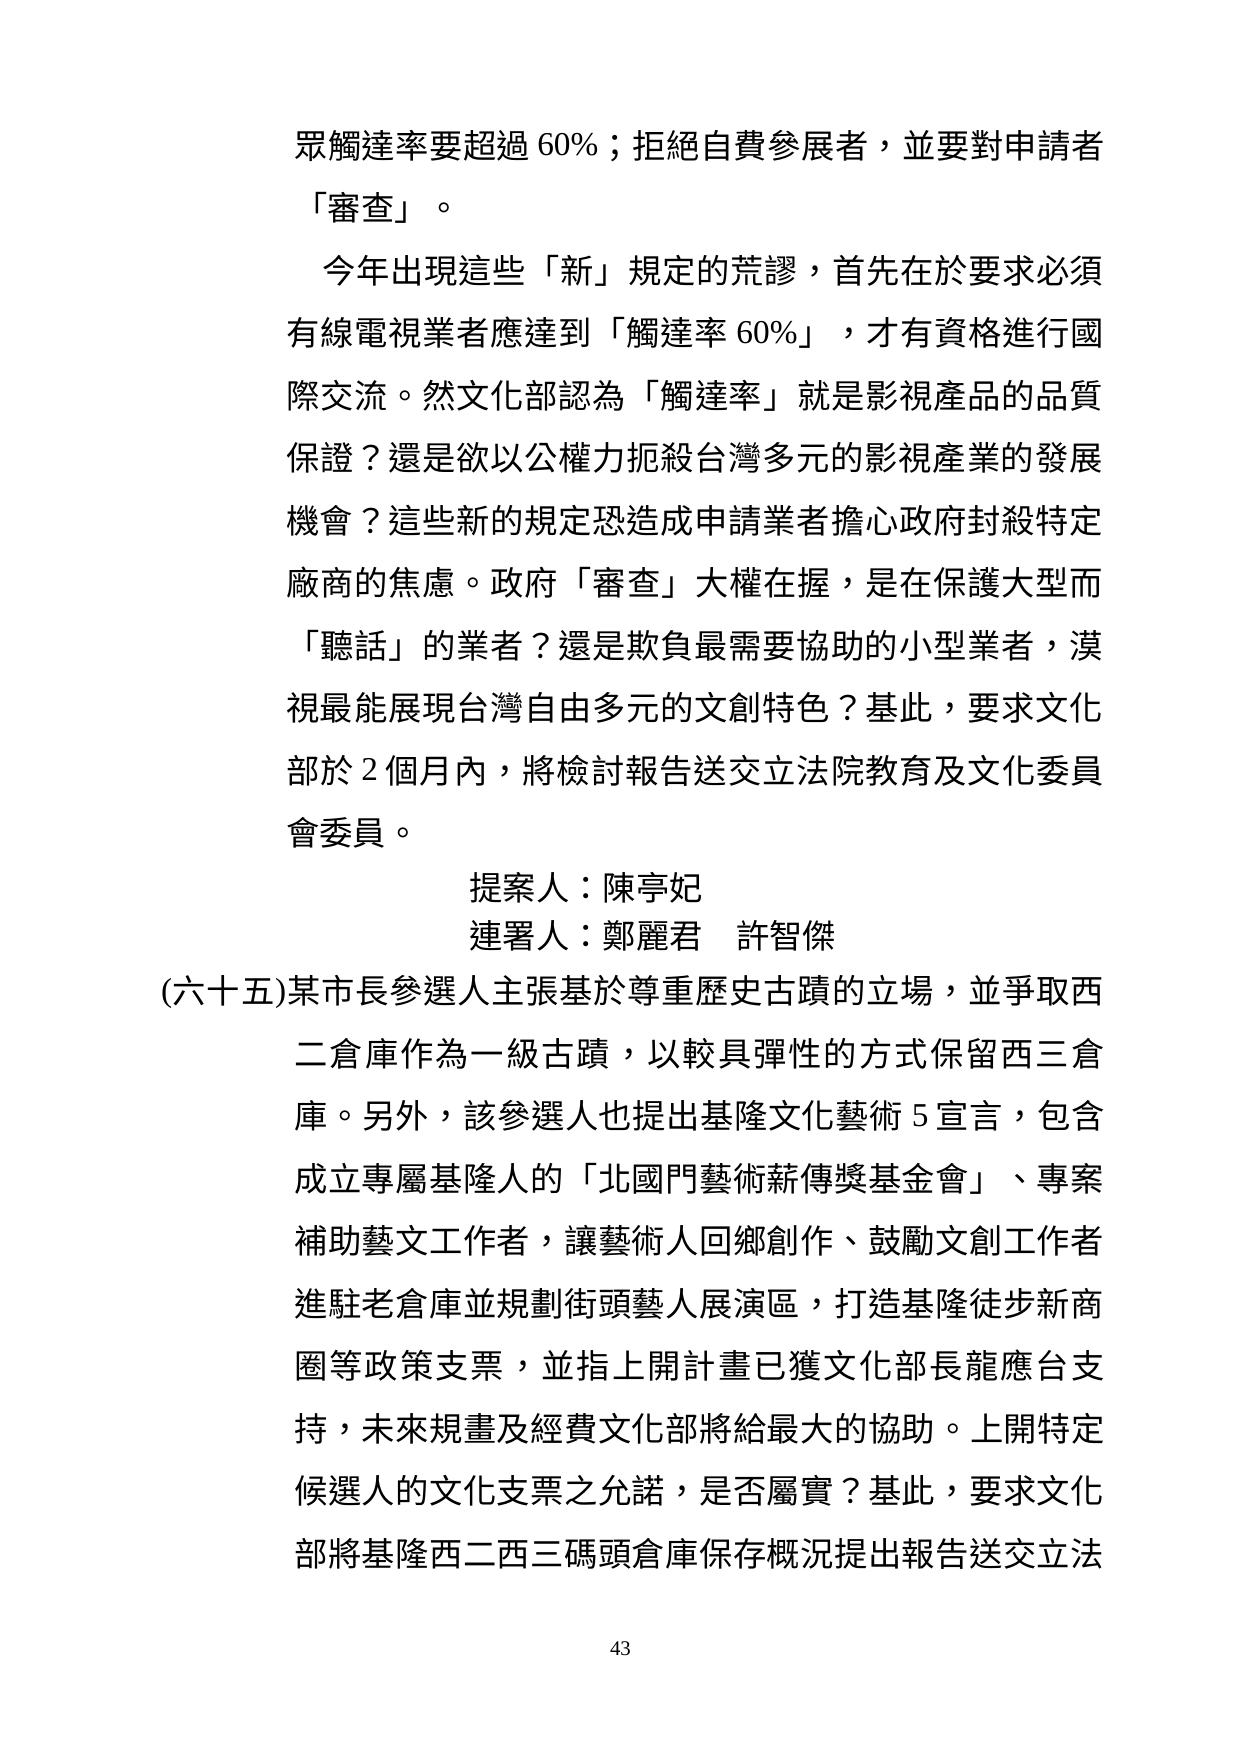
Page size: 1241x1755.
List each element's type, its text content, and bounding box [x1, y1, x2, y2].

text 今年出現這些「新」規定的荒謬，首先在於要求必須有線電視業者應達到「觸達率60%」，才有資格進行國際交流。然文化部認為「觸達率」就是影視產品的品質保證？還是欲以公權力扼殺台灣多元的影視產業的發展機會？這些新的規定恐造成申請業者擔心政府封殺特定廠商的焦慮。政府「審查」大權在握，是在保護大型而「聽話」的業者？還是欺負最需要協助的小型業者，漠視最能展現台灣自由多元的文創特色？基此，要求文化部於2個月內，將檢討報告送交立法院教育及文化委員會委員。 [286, 237, 1104, 862]
text 連署人：鄭麗君 許智傑 [136, 910, 1104, 958]
text (六十五)某市長參選人主張基於尊重歷史古蹟的立場，並爭取西二倉庫作為一級古蹟，以較具彈性的方式保留西三倉庫。另外，該參選人也提出基隆文化藝術5宣言，包含成立專屬基隆人的「北國門藝術薪傳獎基金會」、專案補助藝文工作者，讓藝術人回鄉創作、鼓勵文創工作者進駐老倉庫並規劃街頭藝人展演區，打造基隆徒步新商圈等政策支票，並指上開計畫已獲文化部長龍應台支持，未來規畫及經費文化部將給最大的協助。上開特定候選人的文化支票之允諾，是否屬實？基此，要求文化部將基隆西二西三碼頭倉庫保存概況提出報告送交立法 [161, 958, 1104, 1583]
text 眾觸達率要超過60%；拒絕自費參展者，並要對申請者「審查」。 [161, 112, 1104, 237]
text 提案人：陳亭妃 [136, 862, 1104, 910]
